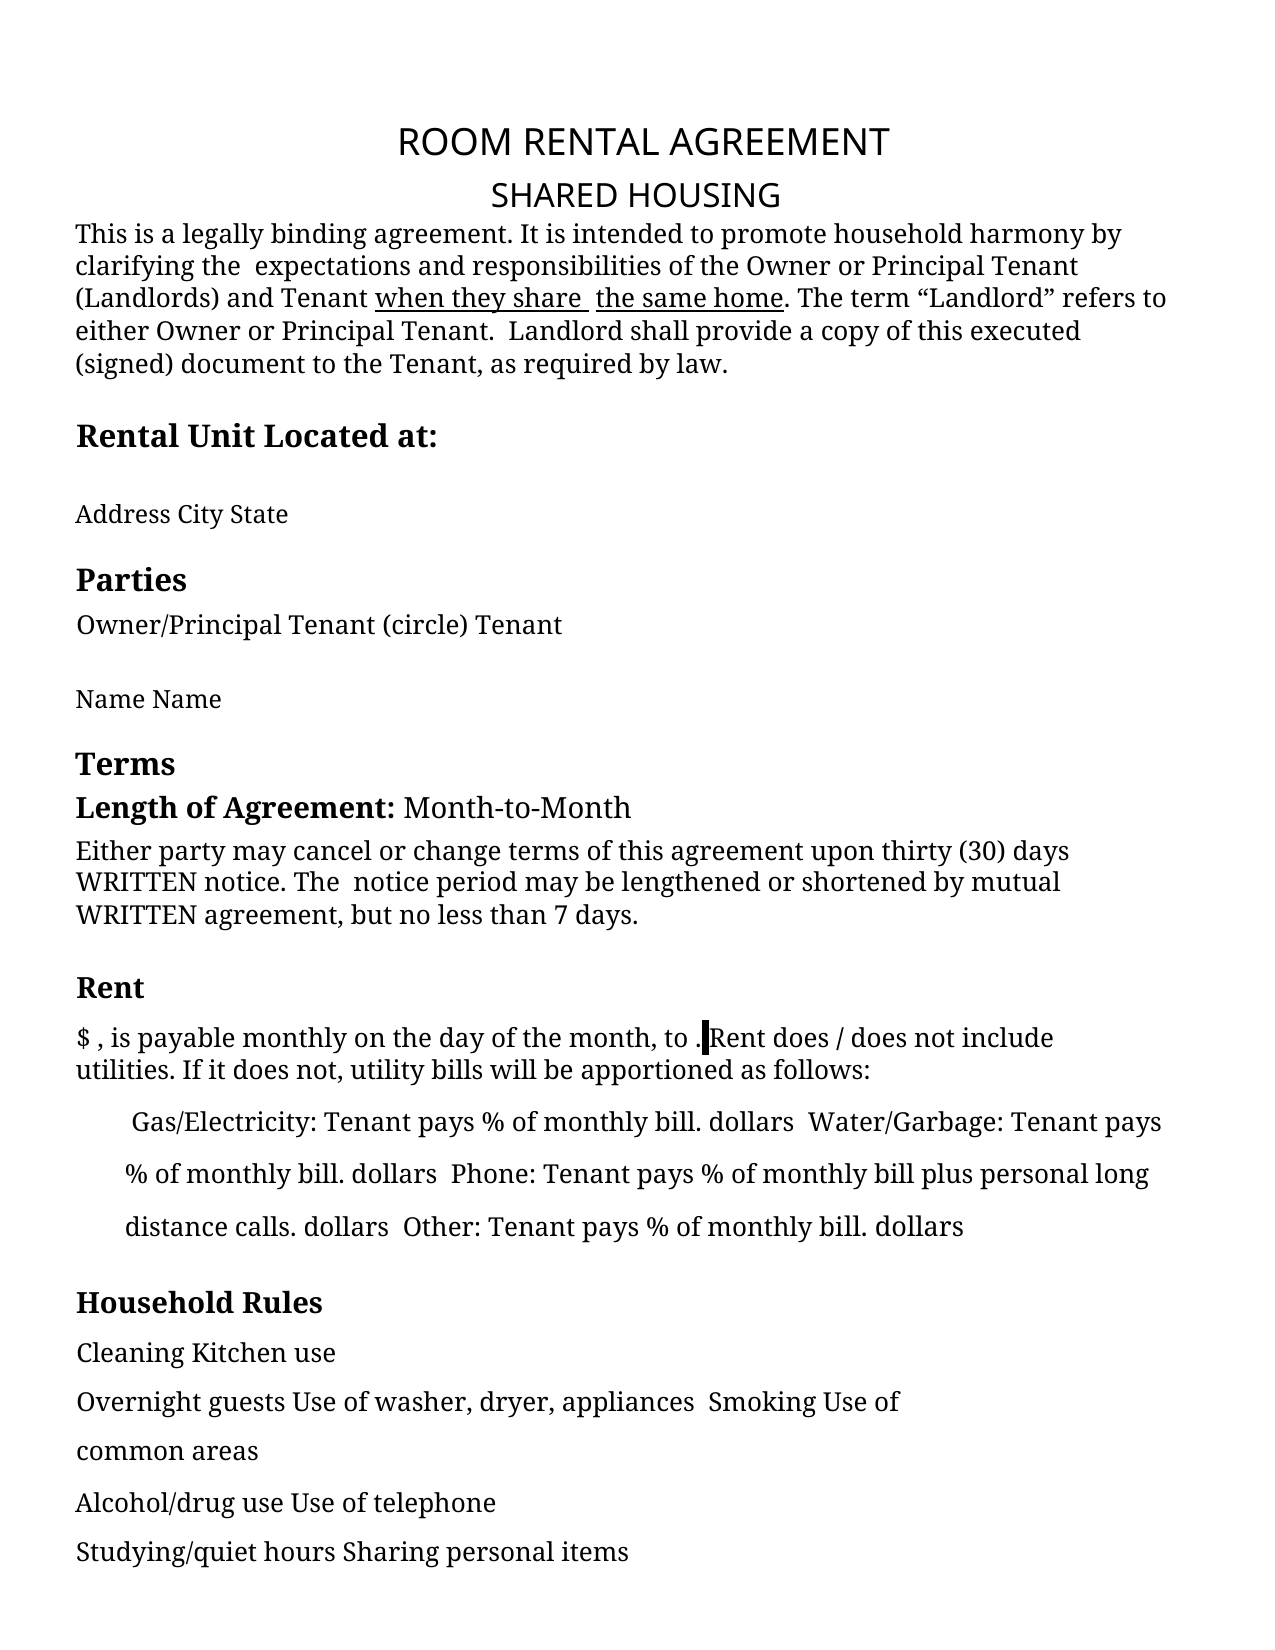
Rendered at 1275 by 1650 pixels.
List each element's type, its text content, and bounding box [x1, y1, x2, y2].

text Alcohol/drug use Use of telephone [75, 1485, 1199, 1521]
text Cleaning Kitchen use [76, 1335, 1199, 1370]
text Household Rules [76, 1282, 1199, 1322]
text Terms [75, 742, 1199, 785]
text This is a legally binding agreement. It is intended to promote household harmony by clarifying the expectations and responsibilities of the Owner or Principal Tenant (Landlords) and Tenant when they share the same home. The term “Landlord” refers to either Owner or Principal Tenant. Landlord shall provide a copy of this executed (signed) document to the Tenant, as required by law. [75, 217, 1168, 381]
text Overnight guests Use of washer, dryer, appliances Smoking Use of common areas [76, 1383, 971, 1468]
text SHARED HOUSING [491, 172, 1199, 217]
text Studying/quiet hours Sharing personal items [76, 1534, 1199, 1569]
text Address City State [75, 497, 1199, 531]
text Owner/Principal Tenant (circle) Tenant [76, 606, 1199, 642]
text Rent [76, 967, 1199, 1007]
text ROOM RENTAL AGREEMENT [397, 116, 1199, 167]
text Either party may cancel or change terms of this agreement upon thirty (30) days WRITTEN notice. The notice period may be lengthened or shortened by mutual WRITTEN agreement, but no less than 7 days. [75, 834, 1143, 932]
text Length of Agreement: Month-to-Month [75, 788, 1199, 827]
text Name Name [75, 681, 1199, 715]
text Rental Unit Located at: [76, 413, 1199, 456]
text $ , is payable monthly on the day of the month, to . Rent does / does not include utilities. If it does not, utility bills will be apportioned as follows: [75, 1021, 1151, 1087]
text Gas/Electricity: Tenant pays % of monthly bill. dollars Water/Garbage: Tenant pays % of monthly bill. dollars Phone: Tenant pays % of monthly bill plus personal long distance calls. dollars Other: Tenant pays % of monthly bill. dollars [124, 1104, 1168, 1244]
text Parties [76, 558, 1199, 600]
